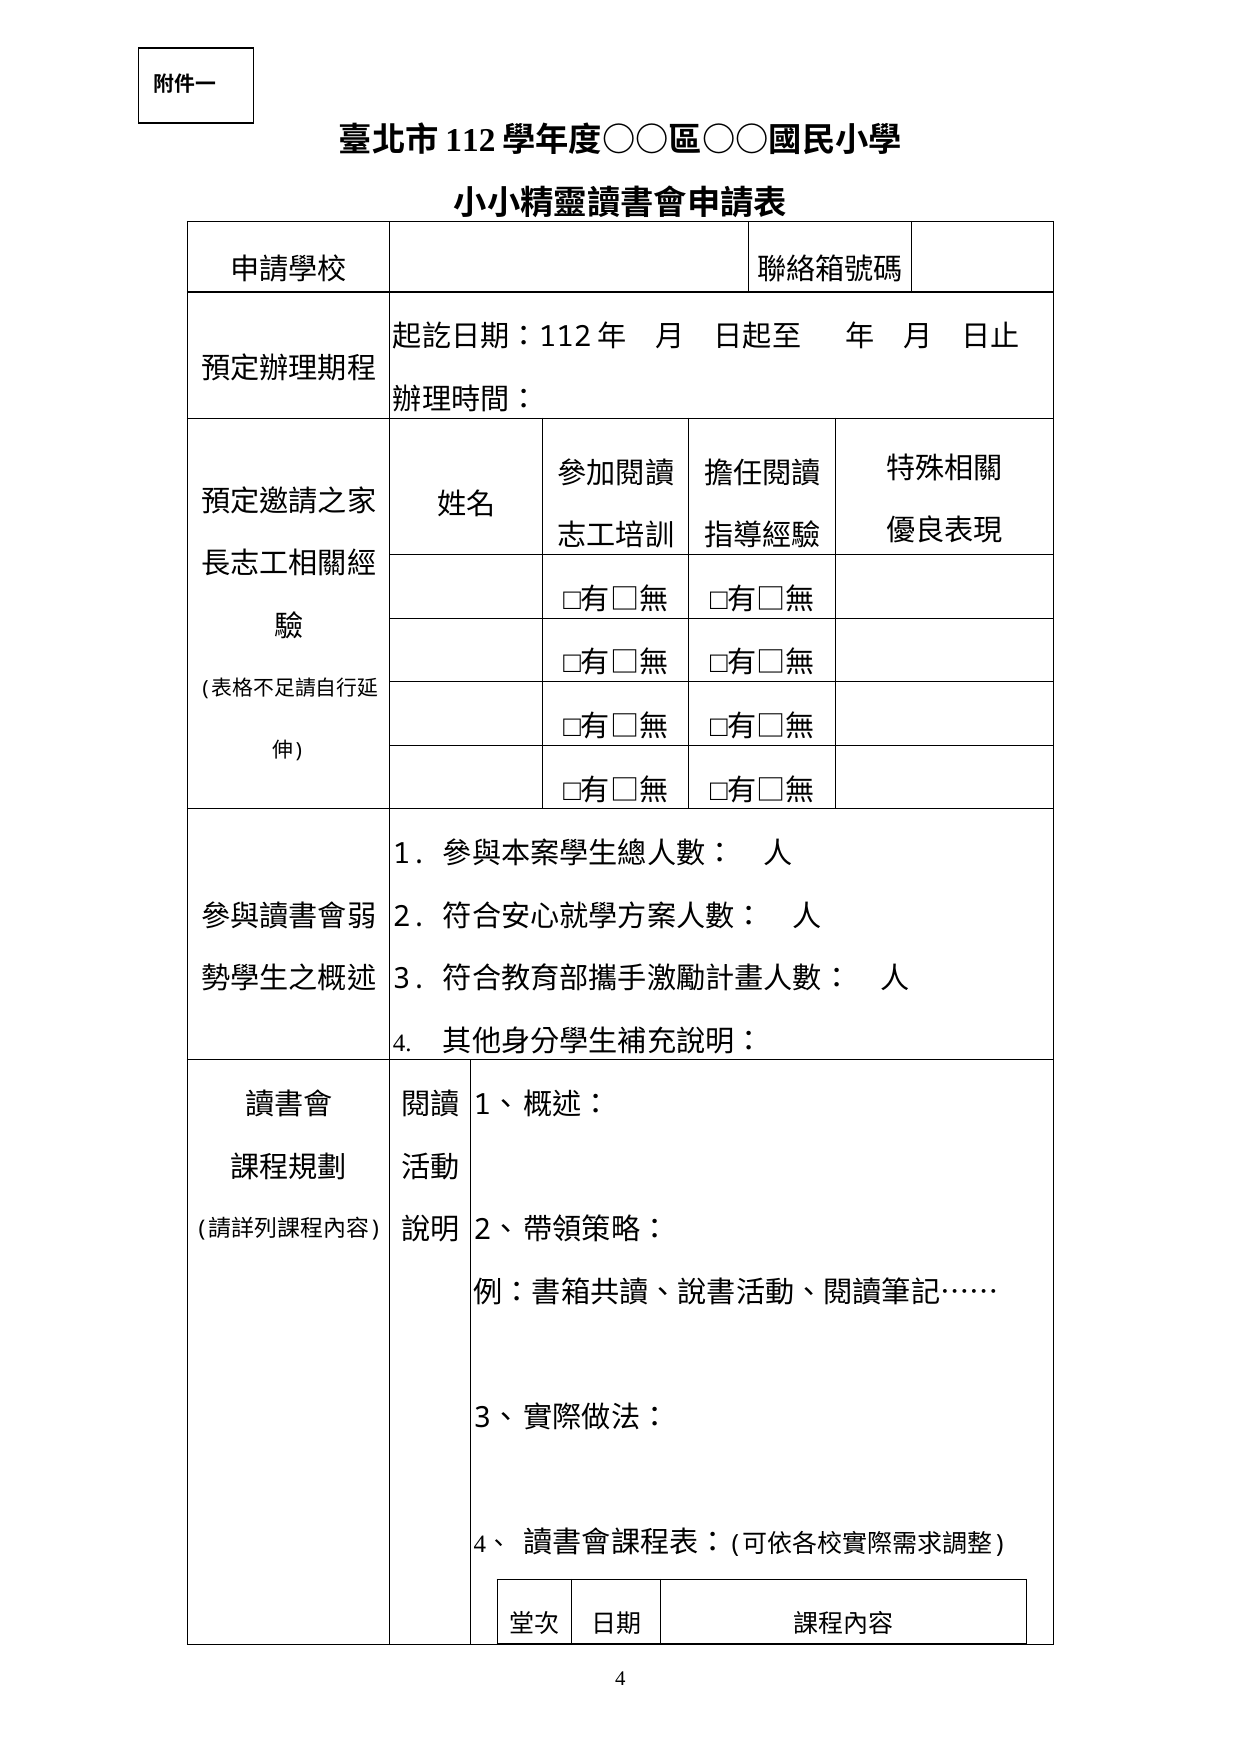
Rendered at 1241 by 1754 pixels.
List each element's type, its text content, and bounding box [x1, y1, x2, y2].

table_cell [390, 682, 542, 744]
table_cell □有□無 [543, 682, 688, 744]
table_cell 參加閱讀志工培訓 [543, 419, 688, 554]
table_header [390, 222, 748, 291]
table_header 聯絡箱號碼 [749, 222, 911, 291]
table_cell [836, 682, 1053, 744]
table_cell 讀書會 課程規劃 (請詳列課程內容) [188, 1060, 389, 1643]
table_cell [390, 555, 542, 617]
table_cell 參與讀書會弱勢學生之概述 [188, 809, 389, 1059]
table_cell 概述： 帶領策略： 例：書箱共讀、說書活動、閱讀筆記…… 實際做法： 讀書會課程表：(可依各校實際需求調整) 校內獎勵方式： 預期成效： [471, 1060, 1053, 1643]
table_cell □有□無 [689, 619, 835, 681]
table_cell 預定辦理期程 [188, 293, 389, 417]
table_cell 姓名 [390, 419, 542, 554]
table_cell [390, 619, 542, 681]
table_cell [836, 746, 1053, 808]
table_cell □有□無 [689, 746, 835, 808]
table_cell [390, 746, 542, 808]
table_cell [836, 555, 1053, 617]
table_header 日期 [572, 1580, 660, 1642]
table_header [912, 222, 1053, 291]
table_cell □有□無 [689, 682, 835, 744]
table_cell 參與本案學生總人數： 人 符合安心就學方案人數： 人 符合教育部攜手激勵計畫人數： 人 其他身分學生補充說明： [390, 809, 1053, 1059]
table_header 課程內容 [661, 1580, 1026, 1642]
table_cell 閱讀活動說明 [390, 1060, 470, 1643]
table_cell 擔任閱讀指導經驗 [689, 419, 835, 554]
table_cell 起訖日期：112年 月 日起至 年 月 日止 辦理時間： [390, 293, 1053, 417]
table_cell [836, 619, 1053, 681]
table_cell 預定邀請之家長志工相關經驗 (表格不足請自行延伸) [188, 419, 389, 808]
table_cell 特殊相關 優良表現 [836, 419, 1053, 554]
text 小小精靈讀書會申請表 [187, 158, 1053, 221]
table_cell □有□無 [543, 746, 688, 808]
table_header 堂次 [498, 1580, 571, 1642]
table_cell □有□無 [543, 619, 688, 681]
table_cell □有□無 [689, 555, 835, 617]
table_header 申請學校 [188, 222, 389, 291]
text 臺北市112學年度○○區○○國民小學 [187, 96, 1053, 158]
table_cell □有□無 [543, 555, 688, 617]
